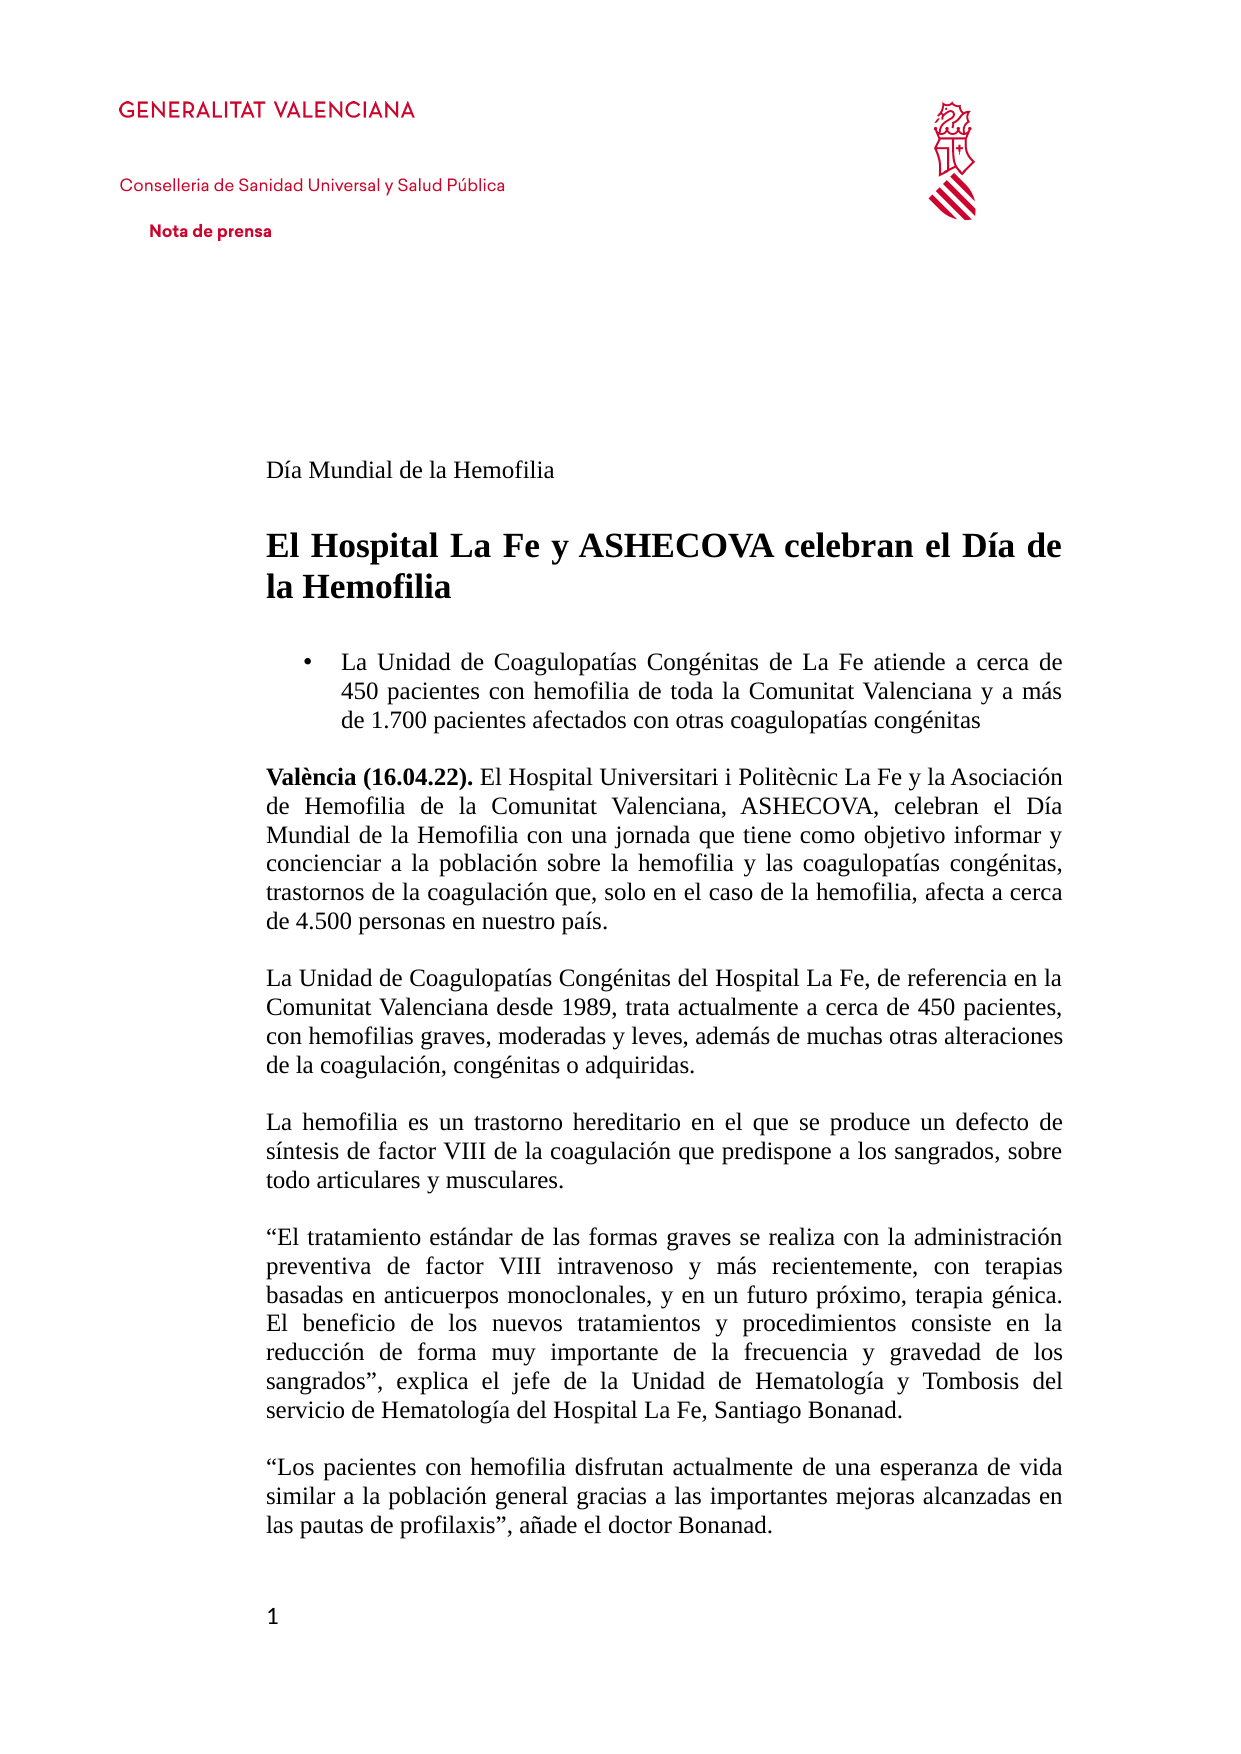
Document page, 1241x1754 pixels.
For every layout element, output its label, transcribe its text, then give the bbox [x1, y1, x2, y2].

text La Unidad de Coagulopatías Congénitas del Hospital La Fe, de referencia en la Comunitat Valenciana desde 1989, trata actualmente a cerca de 450 pacientes, con hemofilias graves, moderadas y leves, además de muchas otras alteraciones de la coagulación, congénitas o adquiridas. [266, 963, 1064, 1078]
text La hemofilia es un trastorno hereditario en el que se produce un defecto de síntesis de factor VIII de la coagulación que predispone a los sangrados, sobre todo articulares y musculares. [266, 1107, 1064, 1193]
text “Los pacientes con hemofilia disfrutan actualmente de una esperanza de vida similar a la población general gracias a las importantes mejoras alcanzadas en las pautas de profilaxis”, añade el doctor Bonanad. [266, 1452, 1064, 1538]
picture [119, 101, 976, 241]
text València (16.04.22). El Hospital Universitari i Politècnic La Fe y la Asociación de Hemofilia de la Comunitat Valenciana, ASHECOVA, celebran el Día Mundial de la Hemofilia con una jornada que tiene como objetivo informar y concienciar a la población sobre la hemofilia y las coagulopatías congénitas, trastornos de la coagulación que, solo en el caso de la hemofilia, afecta a cerca de 4.500 personas en nuestro país. [266, 762, 1064, 935]
text El Hospital La Fe y ASHECOVA celebran el Día de la Hemofilia [266, 525, 1064, 606]
list La Unidad de Coagulopatías Congénitas de La Fe atiende a cerca de 450 pacientes con hemofilia de toda la Comunitat Valenciana y a más de 1.700 pacientes afectados con otras coagulopatías congénitas [303, 647, 1064, 733]
text Día Mundial de la Hemofilia [266, 455, 1064, 484]
text “El tratamiento estándar de las formas graves se realiza con la administración preventiva de factor VIII intravenoso y más recientemente, con terapias basadas en anticuerpos monoclonales, y en un futuro próximo, terapia génica. El beneficio de los nuevos tratamientos y procedimientos consiste en la reducción de forma muy importante de la frecuencia y gravedad de los sangrados”, explica el jefe de la Unidad de Hematología y Tombosis del servicio de Hematología del Hospital La Fe, Santiago Bonanad. [266, 1222, 1064, 1423]
